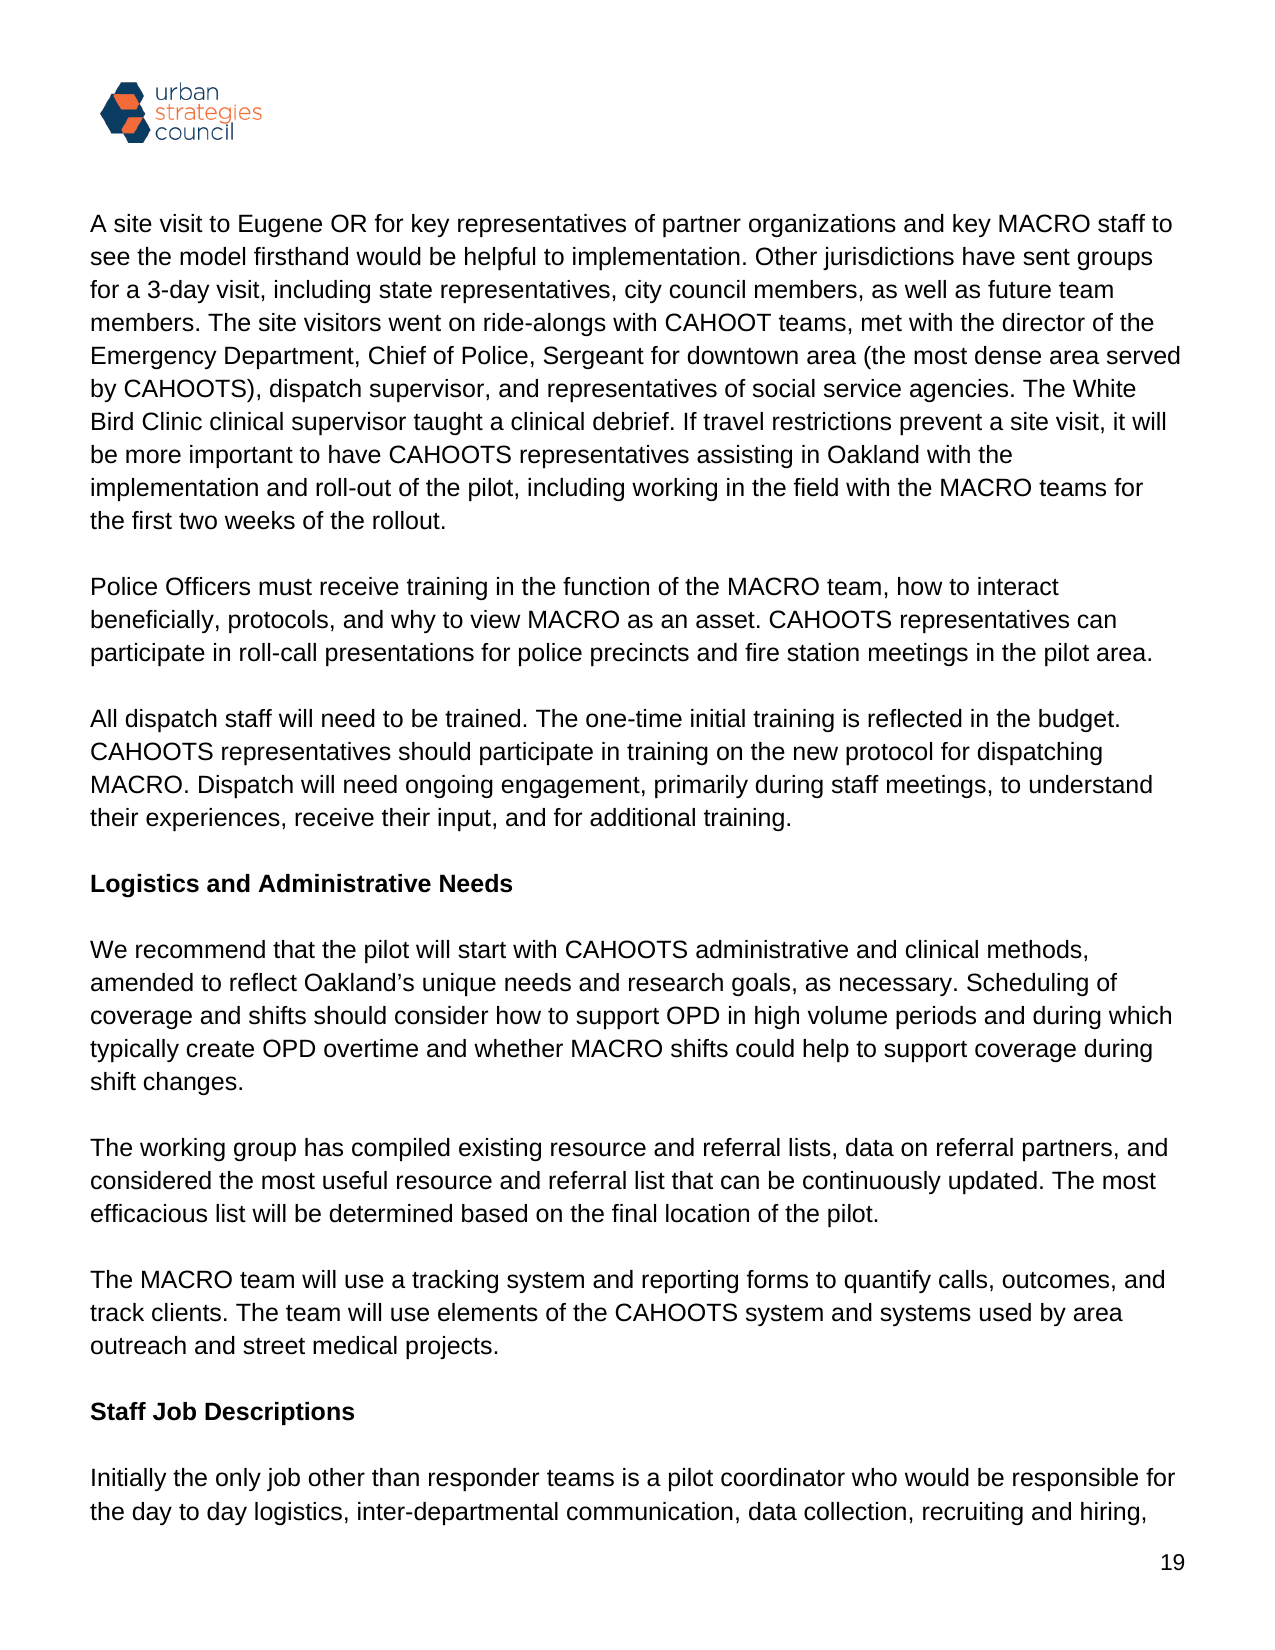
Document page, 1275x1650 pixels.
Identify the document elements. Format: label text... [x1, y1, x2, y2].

text All dispatch staff will need to be trained. The one-time initial training is reflected in the budget. CAHOOTS representatives should participate in training on the new protocol for dispatching MACRO. Dispatch will need ongoing engagement, primarily during staff meetings, to understand their experiences, receive their input, and for additional training. [90, 704, 1185, 832]
text A site visit to Eugene OR for key representatives of partner organizations and key MACRO staff to see the model firsthand would be helpful to implementation. Other jurisdictions have sent groups for a 3-day visit, including state representatives, city council members, as well as future team members. The site visitors went on ride-alongs with CAHOOT teams, met with the director of the Emergency Department, Chief of Police, Sergeant for downtown area (the most dense area served by CAHOOTS), dispatch supervisor, and representatives of social service agencies. The White Bird Clinic clinical supervisor taught a clinical debrief. If travel restrictions prevent a site visit, it will be more important to have CAHOOTS representatives assisting in Oakland with the implementation and roll-out of the pilot, including working in the field with the MACRO teams for the first two weeks of the rollout. [90, 209, 1185, 534]
text The MACRO team will use a tracking system and reporting forms to quantify calls, outcomes, and track clients. The team will use elements of the CAHOOTS system and systems used by area outreach and street medical projects. [90, 1265, 1185, 1360]
text Staff Job Descriptions [90, 1397, 1185, 1426]
text Police Officers must receive training in the function of the MACRO team, how to interact beneficially, protocols, and why to view MACRO as an asset. CAHOOTS representatives can participate in roll-call presentations for police precincts and fire station meetings in the pilot area. [90, 572, 1185, 667]
picture [90, 75, 272, 150]
text The working group has compiled existing resource and referral lists, data on referral partners, and considered the most useful resource and referral list that can be continuously updated. The most efficacious list will be determined based on the final location of the pilot. [90, 1133, 1185, 1228]
text Logistics and Administrative Needs [90, 869, 1185, 898]
text Initially the only job other than responder teams is a pilot coordinator who would be responsible for the day to day logistics, inter-departmental communication, data collection, recruiting and hiring, [90, 1463, 1185, 1525]
text We recommend that the pilot will start with CAHOOTS administrative and clinical methods, amended to reflect Oakland’s unique needs and research goals, as necessary. Scheduling of coverage and shifts should consider how to support OPD in high volume periods and during which typically create OPD overtime and whether MACRO shifts could help to support coverage during shift changes. [90, 935, 1185, 1096]
